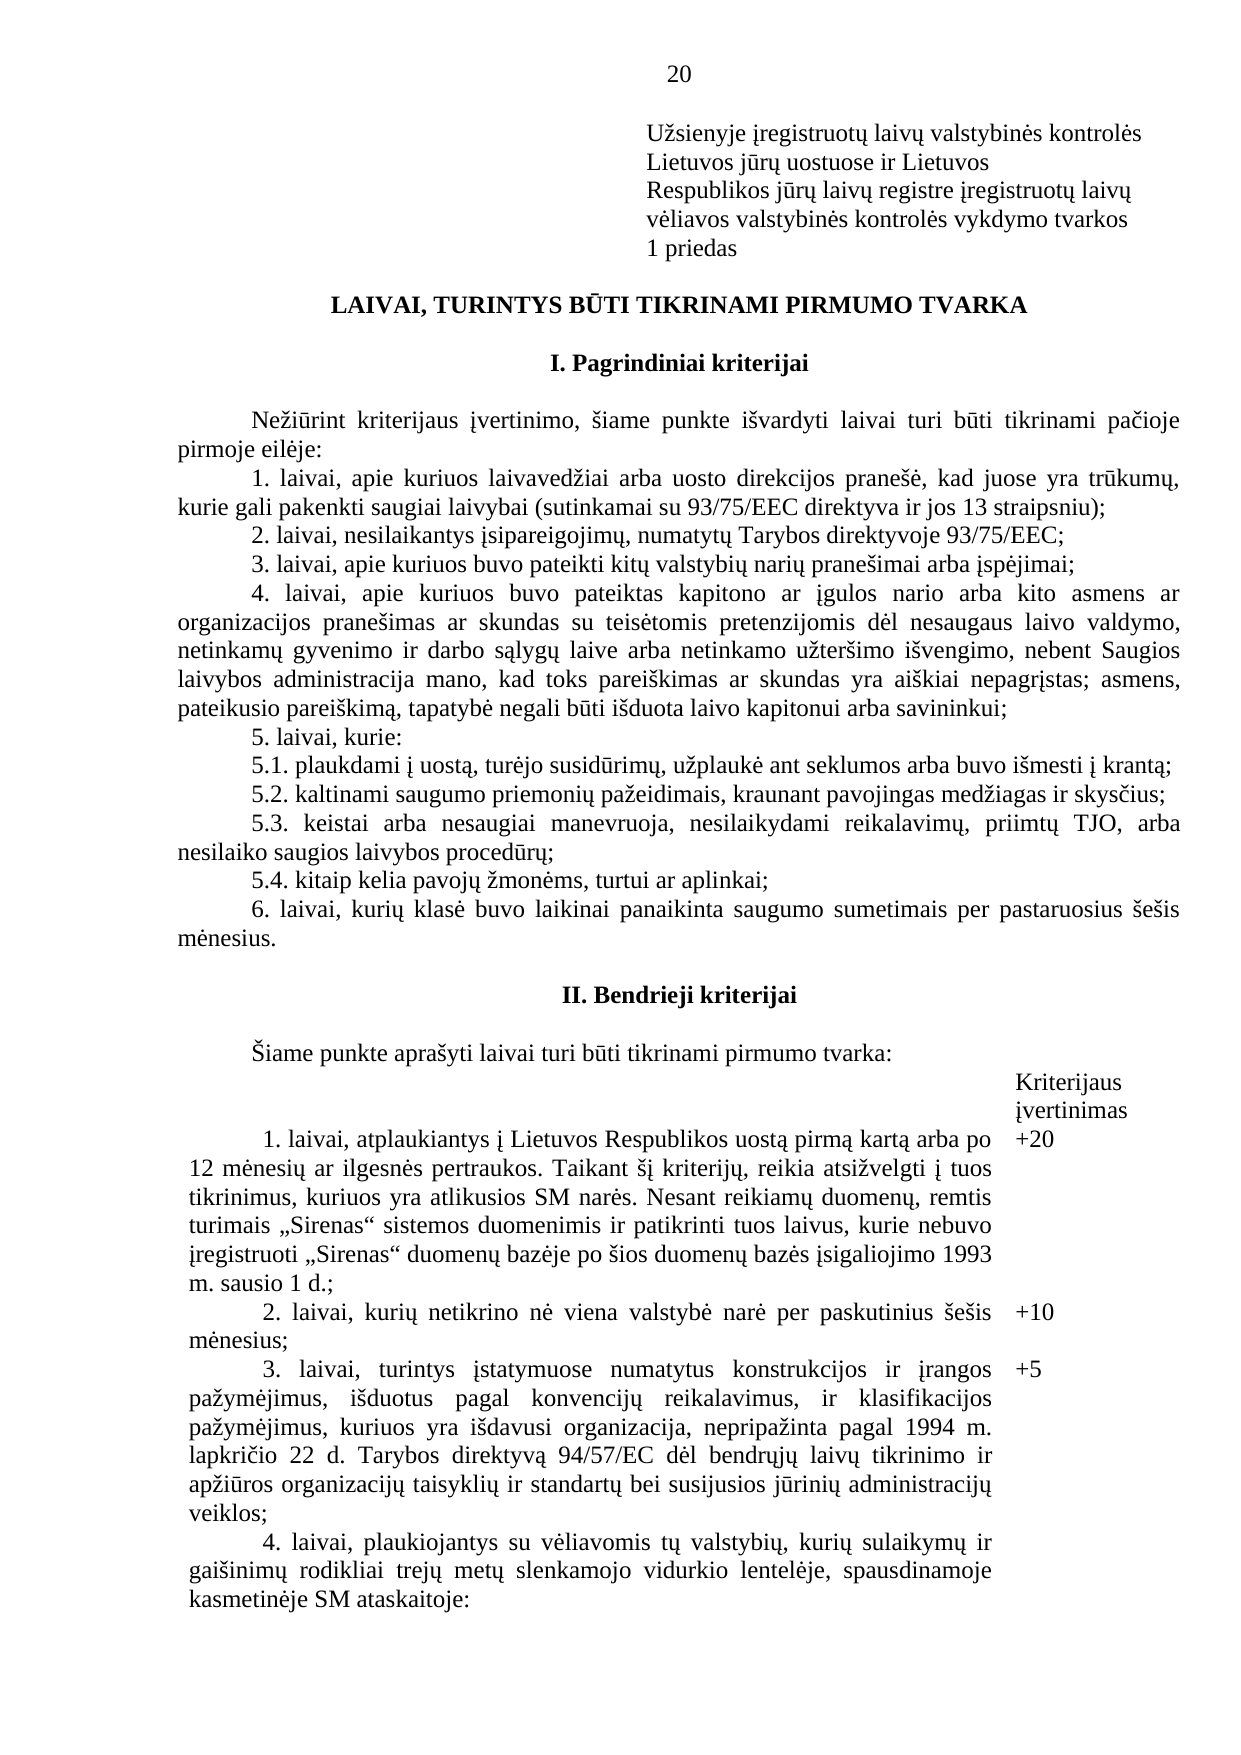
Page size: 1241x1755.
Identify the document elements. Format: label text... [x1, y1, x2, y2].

text 5.1. plaukdami į uostą, turėjo susidūrimų, užplaukė ant seklumos arba buvo išmesti į krantą; [177, 751, 1181, 779]
text 2. laivai, nesilaikantys įsipareigojimų, numatytų Tarybos direktyvoje 93/75/EEC; [177, 521, 1181, 549]
table_cell 2. laivai, kurių netikrino nė viena valstybė narė per paskutinius šešis mėnesius; [177, 1297, 1004, 1354]
text 5.4. kitaip kelia pavojų žmonėms, turtui ar aplinkai; [177, 866, 1181, 894]
text 1 priedas [177, 233, 1181, 262]
table_header Kriterijaus įvertinimas [1004, 1067, 1204, 1124]
text 5. laivai, kurie: [177, 722, 1181, 751]
table_cell +10 [1004, 1297, 1204, 1354]
text 5.2. kaltinami saugumo priemonių pažeidimais, kraunant pavojingas medžiagas ir skysčius; [177, 779, 1181, 808]
table_header [177, 1067, 1004, 1124]
text 1. laivai, apie kuriuos laivavedžiai arba uosto direkcijos pranešė, kad juose yra trūkumų, kurie gali pakenkti saugiai laivybai (sutinkamai su 93/75/EEC direktyva ir jos 13 straipsniu); [177, 463, 1181, 521]
table_cell 1. laivai, atplaukiantys į Lietuvos Respublikos uostą pirmą kartą arba po 12 mėnesių ar ilgesnės pertraukos. Taikant šį kriterijų, reikia atsižvelgti į tuos tikrinimus, kuriuos yra atlikusios SM narės. Nesant reikiamų duomenų, remtis turimais „Sirenas“ sistemos duomenimis ir patikrinti tuos laivus, kurie nebuvo įregistruoti „Sirenas“ duomenų bazėje po šios duomenų bazės įsigaliojimo 1993 m. sausio 1 d.; [177, 1124, 1004, 1297]
table_cell +20 [1004, 1124, 1204, 1297]
table_cell [1004, 1527, 1204, 1613]
table_cell +5 [1004, 1354, 1204, 1527]
text 4. laivai, apie kuriuos buvo pateiktas kapitono ar įgulos nario arba kito asmens ar organizacijos pranešimas ar skundas su teisėtomis pretenzijomis dėl nesaugaus laivo valdymo, netinkamų gyvenimo ir darbo sąlygų laive arba netinkamo užteršimo išvengimo, nebent Saugios laivybos administracija mano, kad toks pareiškimas ar skundas yra aiškiai nepagrįstas; asmens, pateikusio pareiškimą, tapatybė negali būti išduota laivo kapitonui arba savininkui; [177, 578, 1181, 722]
text 3. laivai, apie kuriuos buvo pateikti kitų valstybių narių pranešimai arba įspėjimai; [177, 549, 1181, 578]
text Šiame punkte aprašyti laivai turi būti tikrinami pirmumo tvarka: [177, 1038, 1181, 1067]
text Nežiūrint kriterijaus įvertinimo, šiame punkte išvardyti laivai turi būti tikrinami pačioje pirmoje eilėje: [177, 406, 1181, 463]
text LAIVAI, TURINTYS BŪTI TIKRINAMI PIRMUMO TVARKA [177, 291, 1181, 319]
text II. Bendrieji kriterijai [177, 981, 1181, 1009]
text Užsienyje įregistruotų laivų valstybinės kontrolės [177, 118, 1181, 147]
text vėliavos valstybinės kontrolės vykdymo tvarkos [177, 204, 1181, 233]
text Respublikos jūrų laivų registre įregistruotų laivų [177, 176, 1181, 204]
text 6. laivai, kurių klasė buvo laikinai panaikinta saugumo sumetimais per pastaruosius šešis mėnesius. [177, 894, 1181, 952]
table_cell 3. laivai, turintys įstatymuose numatytus konstrukcijos ir įrangos pažymėjimus, išduotus pagal konvencijų reikalavimus, ir klasifikacijos pažymėjimus, kuriuos yra išdavusi organizacija, nepripažinta pagal 1994 m. lapkričio 22 d. Tarybos direktyvą 94/57/EC dėl bendrųjų laivų tikrinimo ir apžiūros organizacijų taisyklių ir standartų bei susijusios jūrinių administracijų veiklos; [177, 1354, 1004, 1527]
text I. Pagrindiniai kriterijai [177, 348, 1181, 377]
text Lietuvos jūrų uostuose ir Lietuvos [177, 147, 1181, 176]
table_cell 4. laivai, plaukiojantys su vėliavomis tų valstybių, kurių sulaikymų ir gaišinimų rodikliai trejų metų slenkamojo vidurkio lentelėje, spausdinamoje kasmetinėje SM ataskaitoje: [177, 1527, 1004, 1613]
text 5.3. keistai arba nesaugiai manevruoja, nesilaikydami reikalavimų, priimtų TJO, arba nesilaiko saugios laivybos procedūrų; [177, 808, 1181, 866]
